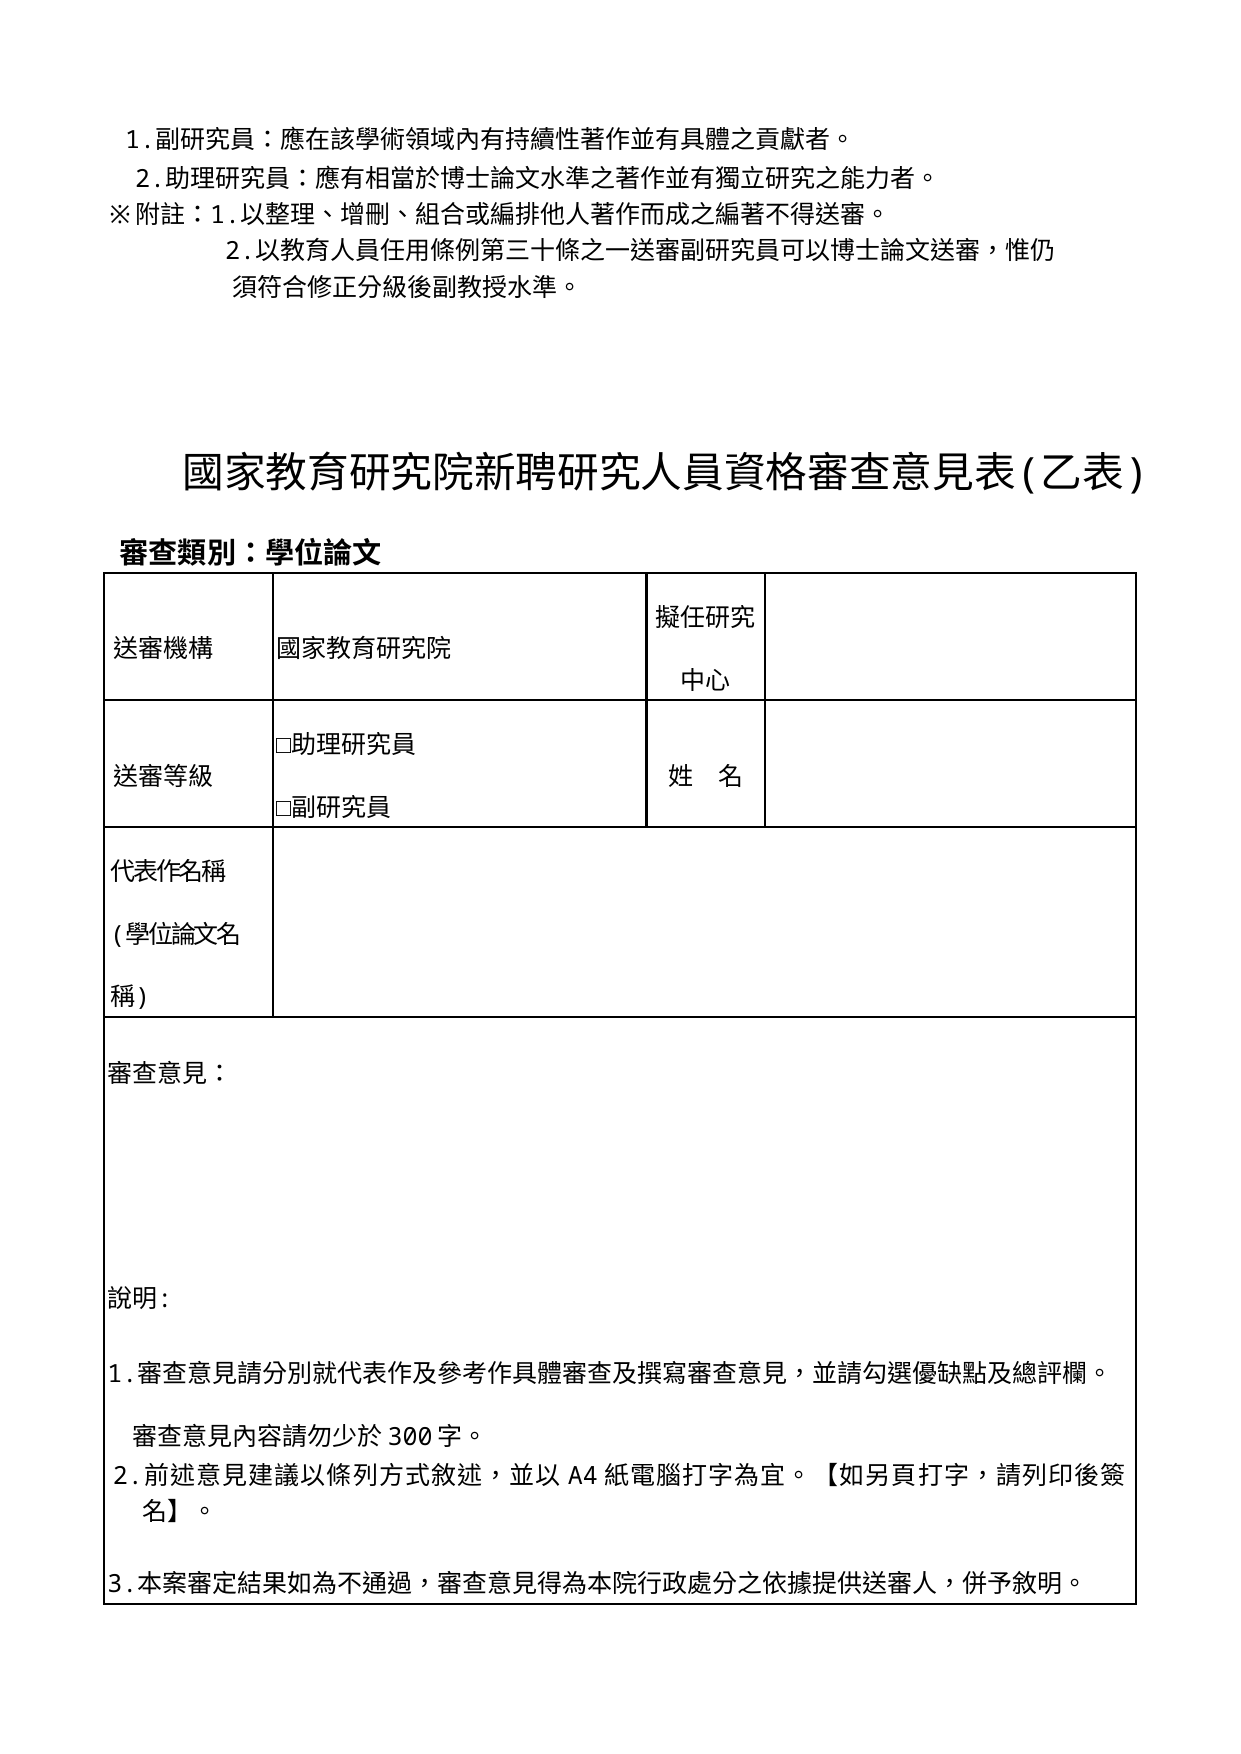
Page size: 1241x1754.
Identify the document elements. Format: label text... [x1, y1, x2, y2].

table_cell 審查意見： 說明: 1.審查意見請分別就代表作及參考作具體審查及撰寫審查意見，並請勾選優缺點及總評欄。審查意見內容請勿少於300字。 2.前述意見建議以條列方式敘述，並以A4紙電腦打字為宜。【如另頁打字，請列印後簽名】。 3.本案審定結果如為不通過，審查意見得為本院行政處分之依據提供送審人，併予敘明。 [105, 1018, 1135, 1603]
subtitle 2.以教育人員任用條例第三十條之一送審副研究員可以博士論文送審，惟仍須符合修正分級後副教授水準。 [75, 231, 1062, 303]
table_header [766, 574, 1135, 699]
text 2.助理研究員：應有相當於博士論文水準之著作並有獨立研究之能力者。 [75, 158, 1062, 194]
table_cell [766, 701, 1135, 826]
subtitle 國家教育研究院新聘研究人員資格審查意見表(乙表) [75, 428, 1240, 491]
table_header 送審機構 [105, 574, 272, 699]
table_header 擬任研究中心 [648, 574, 764, 699]
text 審查類別：學位論文 [75, 509, 1165, 572]
table_cell □助理研究員 □副研究員 [274, 701, 645, 826]
text ※附註：1.以整理、增刪、組合或編排他人著作而成之編著不得送審。 [75, 194, 1062, 231]
table_cell 送審等級 [105, 701, 272, 826]
table_header 國家教育研究院 [274, 574, 645, 699]
text 1.副研究員：應在該學術領域內有持續性著作並有具體之貢獻者。 [75, 96, 1062, 158]
table_cell [274, 828, 1135, 1016]
table_cell 代表作名稱 (學位論文名稱) [105, 828, 272, 1016]
table_cell 姓名 [648, 701, 764, 826]
